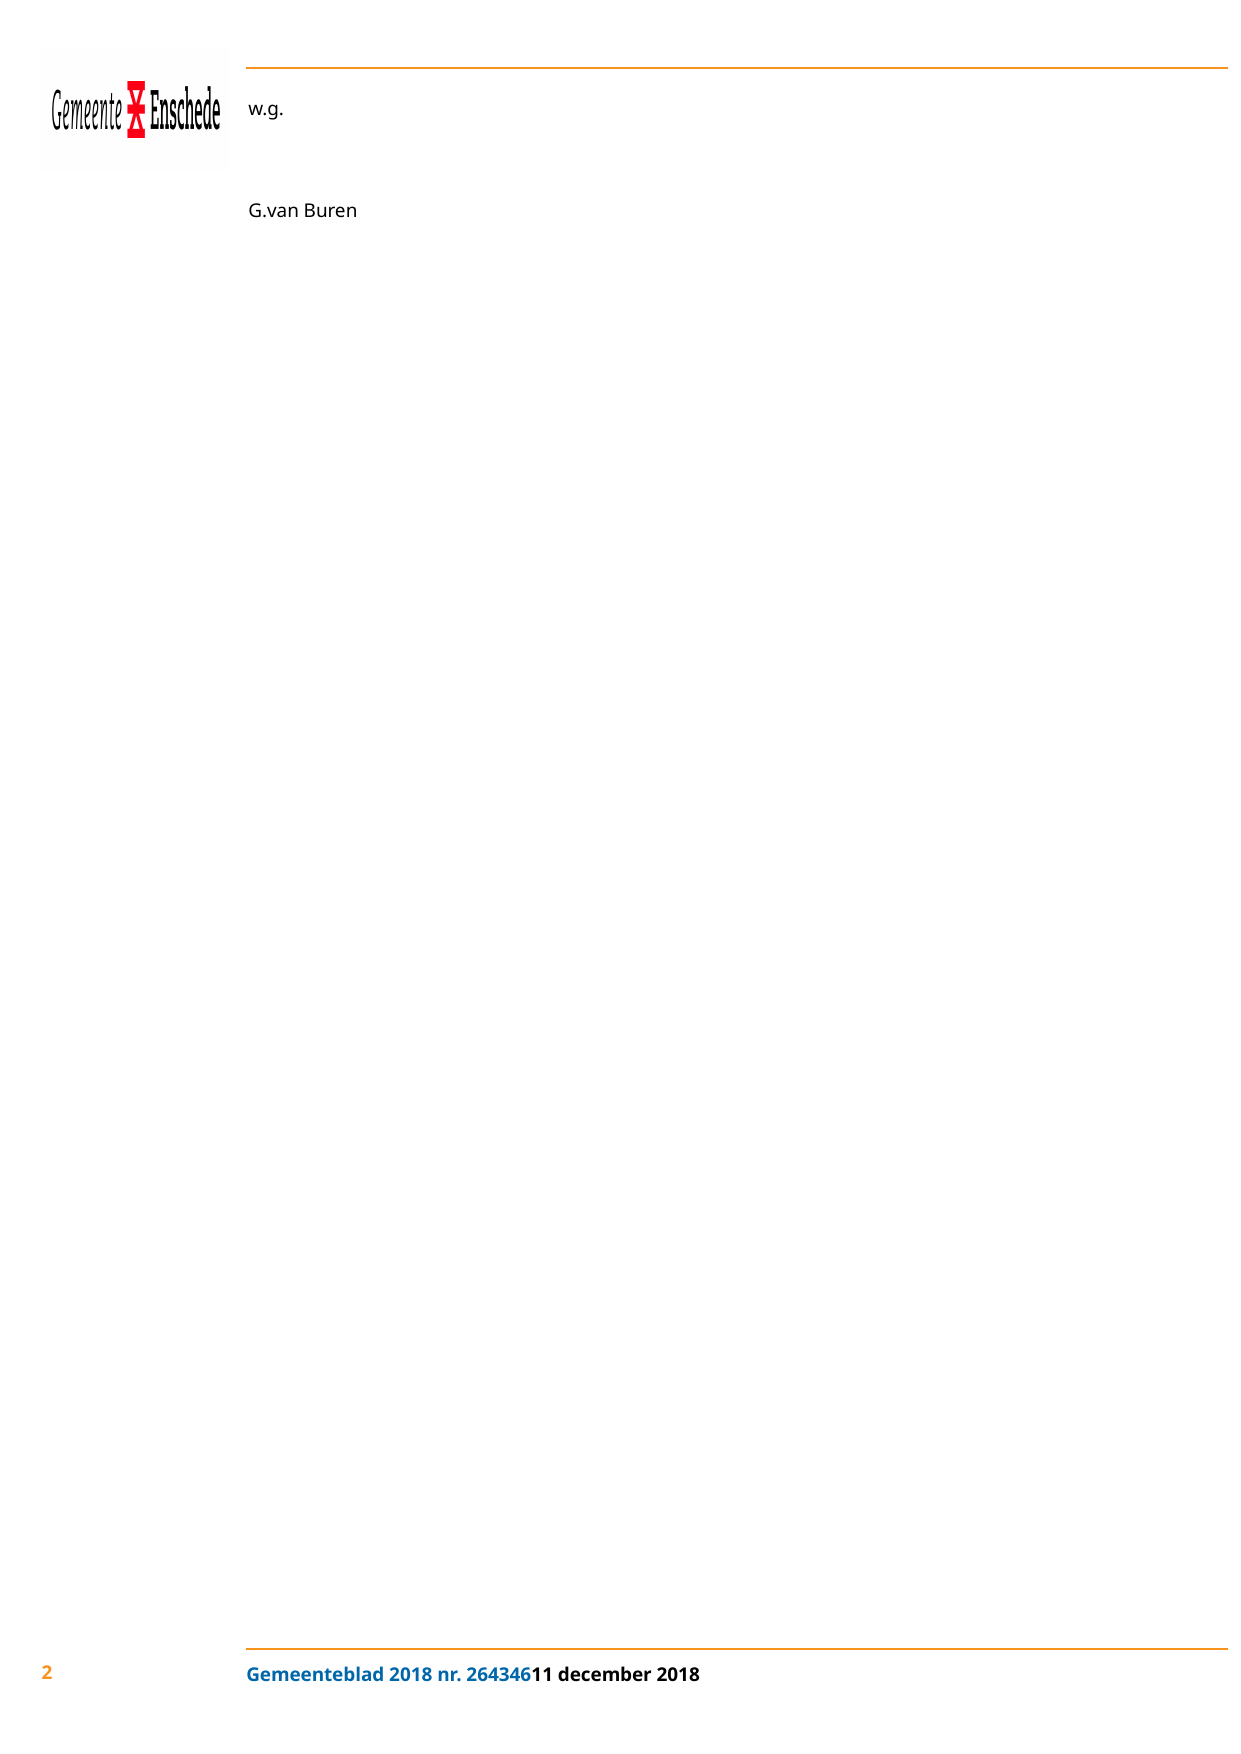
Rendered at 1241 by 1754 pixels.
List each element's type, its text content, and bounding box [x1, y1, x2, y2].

text w.g. [248, 95, 1152, 121]
text G.van Buren [248, 198, 1152, 223]
picture [41, 47, 231, 172]
